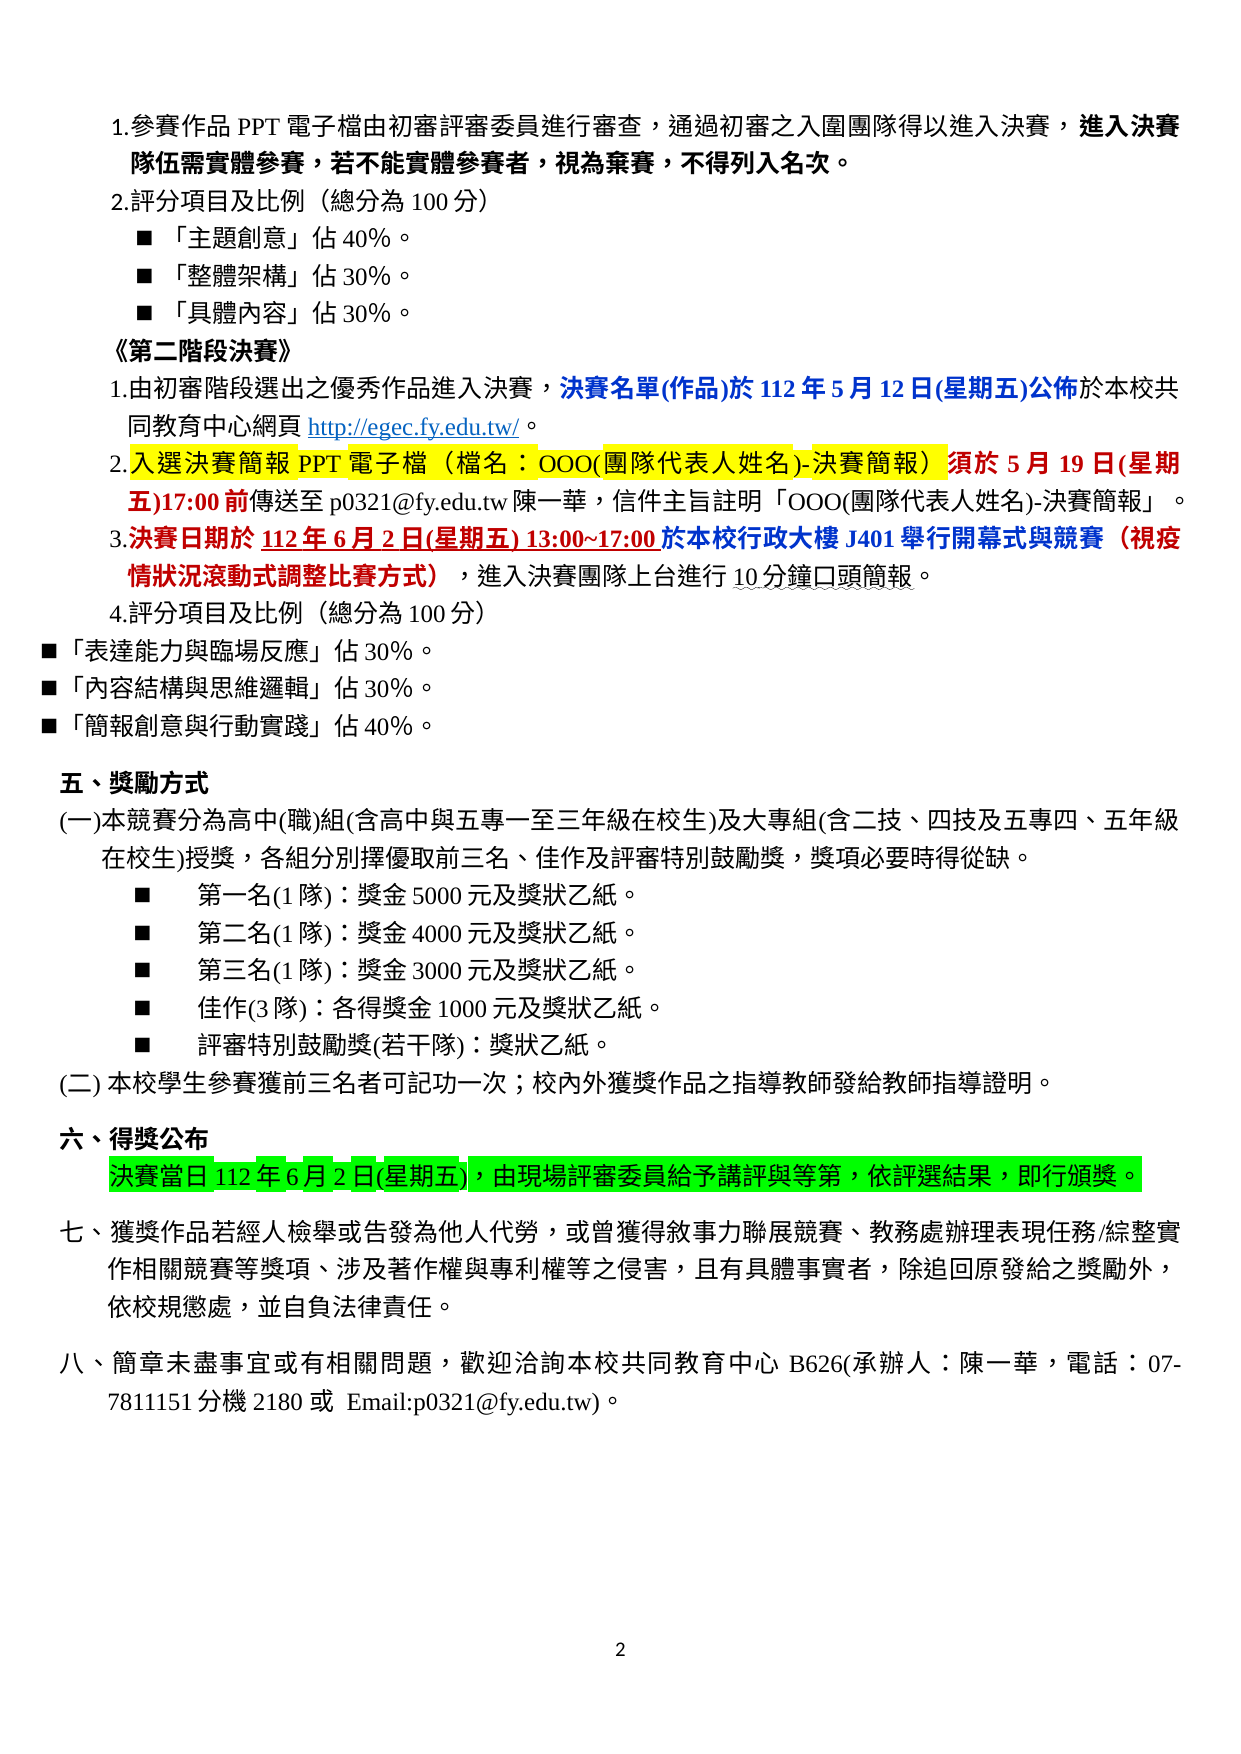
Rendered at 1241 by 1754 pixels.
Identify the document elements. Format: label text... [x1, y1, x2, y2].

list 評審特別鼓勵獎(若干隊)：獎狀乙紙。 [133, 1024, 1181, 1062]
list 「整體架構」佔30％。 [135, 255, 1181, 293]
list 「主題創意」佔40％。 [135, 218, 1181, 255]
text 八、簡章未盡事宜或有相關問題，歡迎洽詢本校共同教育中心B626(承辦人：陳一華，電話：07-7811151分機2180 或 Email:p0321@fy.edu.tw)。 [59, 1343, 1181, 1418]
text 1.由初審階段選出之優秀作品進入決賽，決賽名單(作品)於112年5月12日(星期五)公佈於本校共同教育中心網頁http://egec.fy.edu.tw/。 [109, 368, 1181, 443]
text 3.決賽日期於112年6月2日(星期五) 13:00~17:00於本校行政大樓J401舉行開幕式與競賽（視疫情狀況滾動式調整比賽方式），進入決賽團隊上台進行10分鐘口頭簡報。 [109, 518, 1181, 593]
list 第一名(1隊)：獎金5000元及獎狀乙紙。 [133, 874, 1181, 912]
text 六、得獎公布 [59, 1118, 1181, 1156]
list 第二名(1隊)：獎金4000元及獎狀乙紙。 [133, 912, 1181, 949]
list 第三名(1隊)：獎金3000元及獎狀乙紙。 [133, 949, 1181, 987]
list 「內容結構與思維邏輯」佔30％。 [39, 668, 1181, 705]
text 五、獎勵方式 [59, 762, 1181, 799]
text 決賽當日112年6月2日(星期五)，由現場評審委員給予講評與等第，依評選結果，即行頒獎。 [109, 1156, 1181, 1192]
list 「具體內容」佔30％。 [135, 293, 1181, 330]
text 七、獲獎作品若經人檢舉或告發為他人代勞，或曾獲得敘事力聯展競賽、教務處辦理表現任務/綜整實作相關競賽等獎項、涉及著作權與專利權等之侵害，且有具體事實者，除追回原發給之獎勵外，依校規懲處，並自負法律責任。 [59, 1211, 1181, 1324]
list 「表達能力與臨場反應」佔30％。 [39, 630, 1181, 668]
text 《第二階段決賽》 [59, 330, 1181, 368]
text (一)本競賽分為高中(職)組(含高中與五專一至三年級在校生)及大專組(含二技、四技及五專四、五年級在校生)授獎，各組分別擇優取前三名、佳作及評審特別鼓勵獎，獎項必要時得從缺。 [59, 799, 1181, 874]
text 4.評分項目及比例（總分為100分） [109, 593, 1181, 630]
text (二) 本校學生參賽獲前三名者可記功一次；校內外獲獎作品之指導教師發給教師指導證明。 [59, 1062, 1181, 1099]
list 參賽作品PPT電子檔由初審評審委員進行審查，通過初審之入圍團隊得以進入決賽，進入決賽隊伍需實體參賽，若不能實體參賽者，視為棄賽，不得列入名次。 [110, 105, 1181, 180]
list 佳作(3隊)：各得獎金1000元及獎狀乙紙。 [133, 987, 1181, 1024]
list 評分項目及比例（總分為100分） [110, 180, 1181, 218]
list 「簡報創意與行動實踐」佔40％。 [39, 705, 1181, 743]
text 2.入選決賽簡報PPT電子檔（檔名：OOO(團隊代表人姓名)-決賽簡報）須於5月19日(星期五)17:00前傳送至p0321@fy.edu.tw陳一華，信件主旨註明「OOO(團隊代表人姓名)-決賽簡報」。 [109, 443, 1181, 518]
